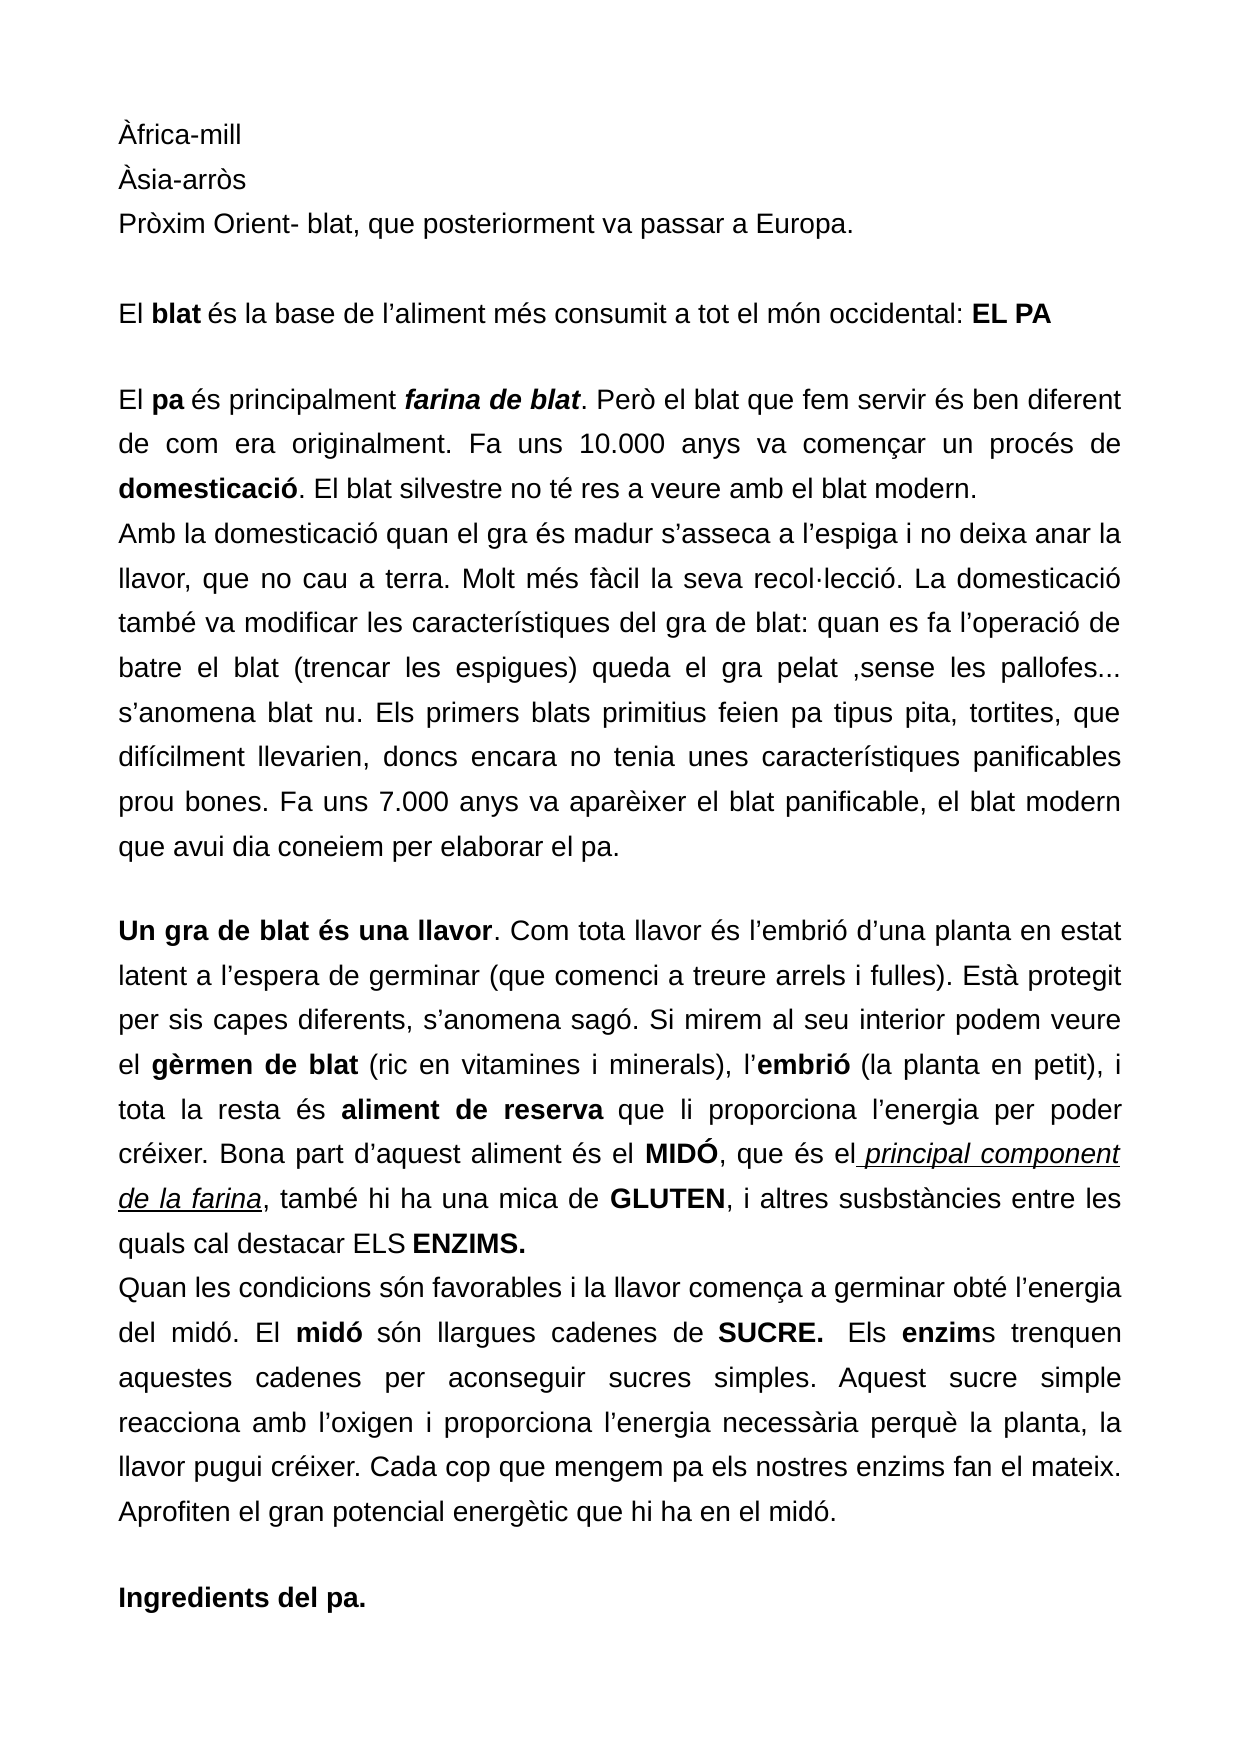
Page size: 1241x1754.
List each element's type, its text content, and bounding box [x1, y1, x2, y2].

text Quan les condicions són favorables i la llavor comença a germinar obté l’energia del midó. El midó són llargues cadenes de SUCRE. Els enzims trenquen aquestes cadenes per aconseguir sucres simples. Aquest sucre simple reacciona amb l’oxigen i proporciona l’energia necessària perquè la planta, la llavor pugui créixer. Cada cop que mengem pa els nostres enzims fan el mateix. Aprofiten el gran potencial energètic que hi ha en el midó. [118, 1271, 1122, 1527]
text Ingredients del pa. [118, 1581, 1122, 1613]
text Amb la domesticació quan el gra és madur s’asseca a l’espiga i no deixa anar la llavor, que no cau a terra. Molt més fàcil la seva recol·lecció. La domesticació també va modificar les característiques del gra de blat: quan es fa l’operació de batre el blat (trencar les espigues) queda el gra pelat ,sense les pallofes... s’anomena blat nu. Els primers blats primitius feien pa tipus pita, tortites, que difícilment llevarien, doncs encara no tenia unes característiques panificables prou bones. Fa uns 7.000 anys va aparèixer el blat panificable, el blat modern que avui dia coneiem per elaborar el pa. [118, 517, 1122, 862]
text Un gra de blat és una llavor. Com tota llavor és l’embrió d’una planta en estat latent a l’espera de germinar (que comenci a treure arrels i fulles). Està protegit per sis capes diferents, s’anomena sagó. Si mirem al seu interior podem veure el gèrmen de blat (ric en vitamines i minerals), l’embrió (la planta en petit), i tota la resta és aliment de reserva que li proporciona l’energia per poder créixer. Bona part d’aquest aliment és el MIDÓ, que és el principal component de la farina, també hi ha una mica de GLUTEN, i altres susbstàncies entre les quals cal destacar ELS ENZIMS. [118, 914, 1122, 1259]
text Àsia-arròs [118, 163, 1122, 195]
text Pròxim Orient- blat, que posteriorment va passar a Europa. [118, 207, 1122, 240]
text El blat és la base de l’aliment més consumit a tot el món occidental: EL PA [118, 297, 1122, 329]
text Àfrica-mill [118, 118, 1122, 151]
text El pa és principalment farina de blat. Però el blat que fem servir és ben diferent de com era originalment. Fa uns 10.000 anys va començar un procés de domesticació. El blat silvestre no té res a veure amb el blat modern. [118, 383, 1122, 504]
